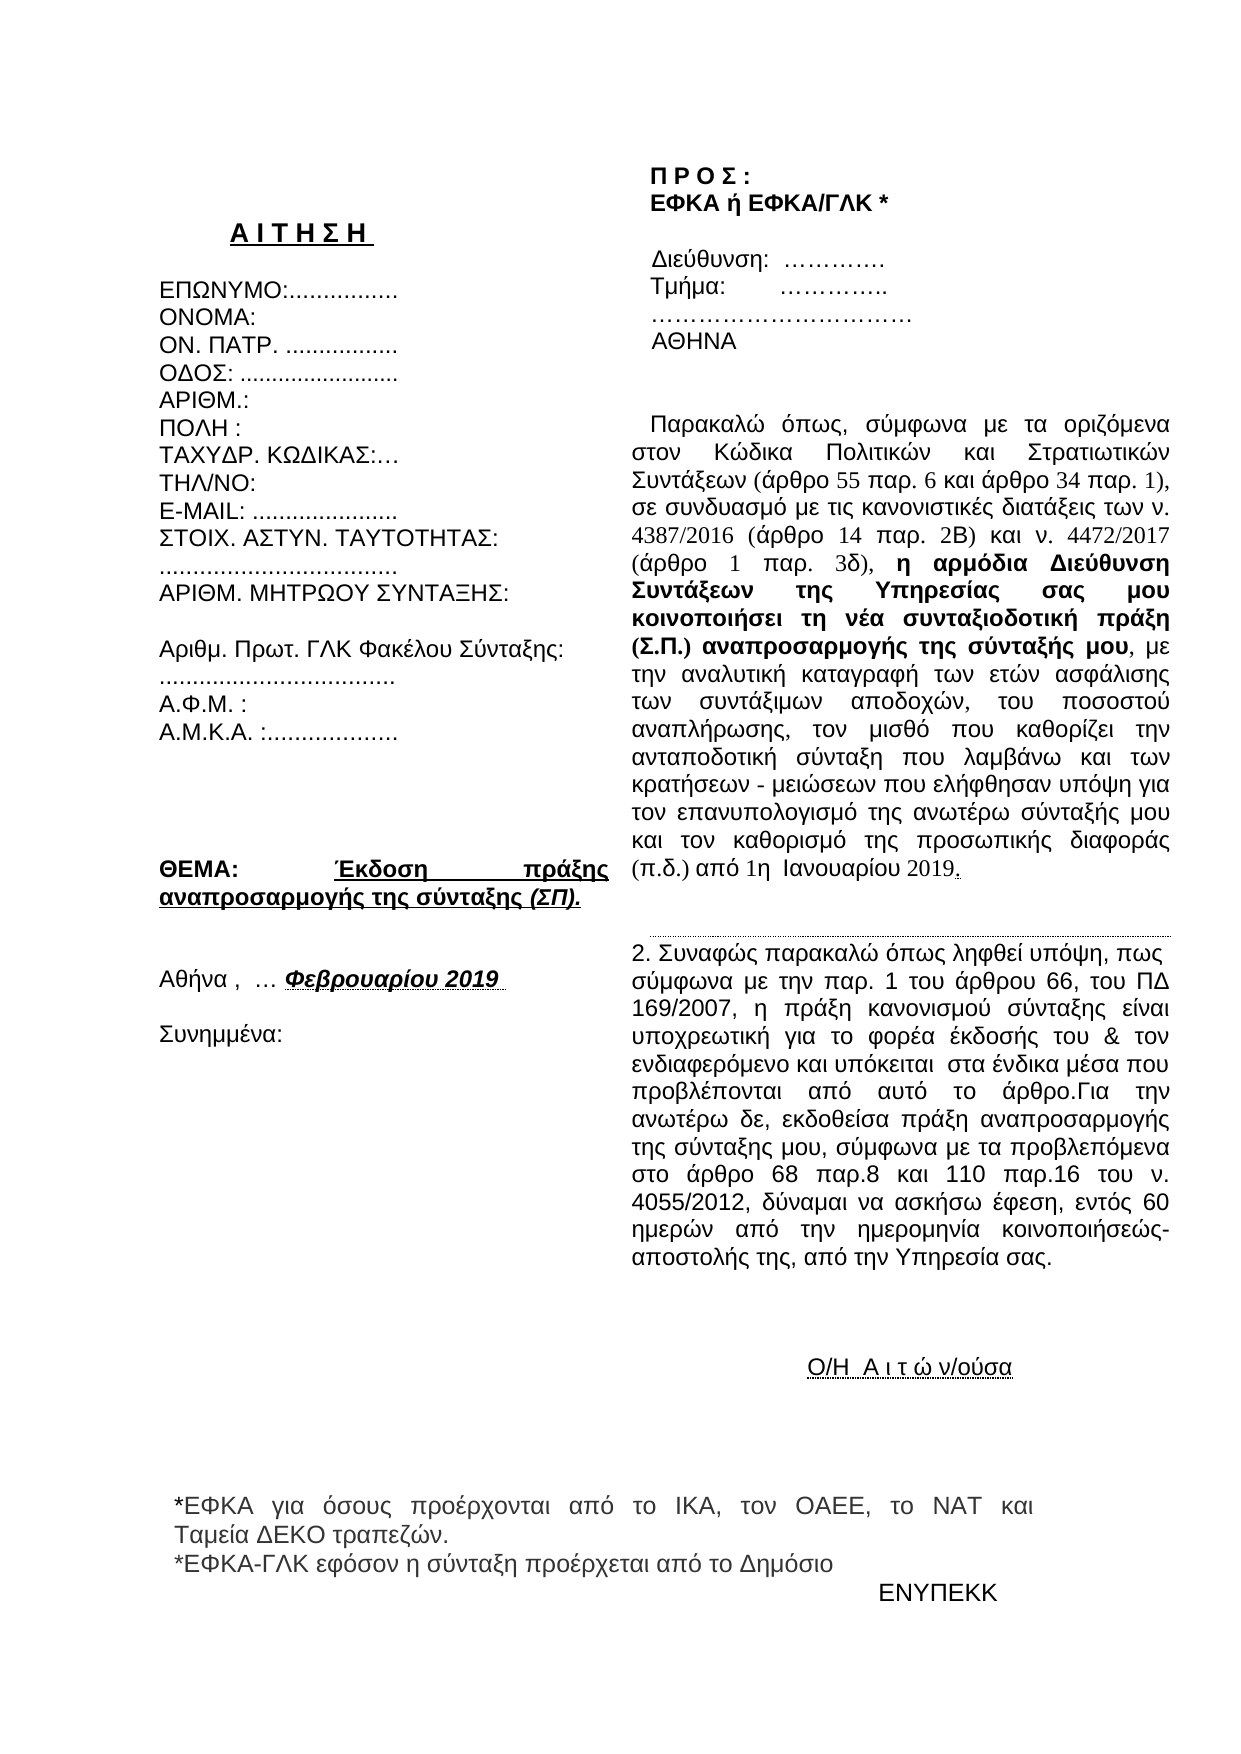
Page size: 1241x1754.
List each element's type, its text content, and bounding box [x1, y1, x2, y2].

text ΕΝΥΠΕΚΚ [74, 1577, 1053, 1606]
list *ΕΦΚΑ-ΓΛΚ εφόσον η σύνταξη προέρχεται από το Δημόσιο [174, 1549, 1053, 1577]
list *ΕΦΚΑ για όσους προέρχονται από το ΙΚΑ, τον ΟΑΕΕ, το ΝΑΤ και Ταμεία ΔΕΚΟ τραπεζών. [174, 1491, 1053, 1549]
table_header Α Ι Τ Η Σ Η ΕΠΩΝΥΜΟ: ΟΝΟΜΑ: ΟΝ. ΠΑΤΡ. ΟΔΟΣ: ΑΡΙΘΜ.: ΠΟΛΗ : ΤΑΧΥΔΡ. ΚΩΔΙΚΑΣ: ΤΗΛ/ΝΟ: Ε-ΜΑΙL: ΣΤΟΙΧ. ΑΣΤΥΝ. ΤΑΥΤΟΤΗΤΑΣ: ΑΡΙΘΜ. ΜΗΤΡΩΟΥ ΣΥΝΤΑΞΗΣ: Αριθμ. Πρωτ. ΓΛΚ Φακέλου Σύνταξης: Α.Φ.Μ. : Α.Μ.Κ.Α. : ΘΕΜΑ: Έκδοση πράξης αναπροσαρμογής της σύνταξης (ΣΠ). Αθήνα , … Φεβρουαρίου 2019 Συνημμένα: [148, 162, 620, 1491]
table_header Π Ρ Ο Σ : ΕΦΚΑ ή ΕΦΚΑ/ΓΛΚ * Διεύθυνση: …………. Τμήμα: ………….. …………………………… ΑΘΗΝΑ Παρακαλώ όπως, σύμφωνα με τα οριζόμενα στον Κώδικα Πολιτικών και Στρατιωτικών Συντάξεων (άρθρο 55 παρ. 6 και άρθρο 34 παρ. 1), σε συνδυασμό με τις κανονιστικές διατάξεις των ν. 4387/2016 (άρθρο 14 παρ. 2Β) και ν. 4472/2017 (άρθρο 1 παρ. 3δ), η αρμόδια Διεύθυνση Συντάξεων της Υπηρεσίας σας μου κοινοποιήσει τη νέα συνταξιοδοτική πράξη (Σ.Π.) αναπροσαρμογής της σύνταξής μου, με την αναλυτική καταγραφή των ετών ασφάλισης των συντάξιμων αποδοχών, του ποσοστού αναπλήρωσης, τον μισθό που καθορίζει την ανταποδοτική σύνταξη που λαμβάνω και των κρατήσεων - μειώσεων που ελήφθησαν υπόψη για τον επανυπολογισμό της ανωτέρω σύνταξής μου και τον καθορισμό της προσωπικής διαφοράς (π.δ.) από 1η Ιανουαρίου 2019. 2. Συναφώς παρακαλώ όπως ληφθεί υπόψη, πως σύμφωνα με την παρ. 1 του άρθρου 66, του ΠΔ 169/2007, η πράξη κανονισμού σύνταξης είναι υποχρεωτική για το φορέα έκδοσής του & τον ενδιαφερόμενο και υπόκειται στα ένδικα μέσα που προβλέπονται από αυτό το άρθρο.Για την ανωτέρω δε, εκδοθείσα πράξη αναπροσαρμογής της σύνταξης μου, σύμφωνα με τα προβλεπόμενα στο άρθρο 68 παρ.8 και 110 παρ.16 του ν. 4055/2012, δύναμαι να ασκήσω έφεση, εντός 60 ημερών από την ημερομηνία κοινοποιήσεώς-αποστολής της, από την Υπηρεσία σας. Ο/Η Α ι τ ώ ν/ούσα [620, 162, 1181, 1491]
